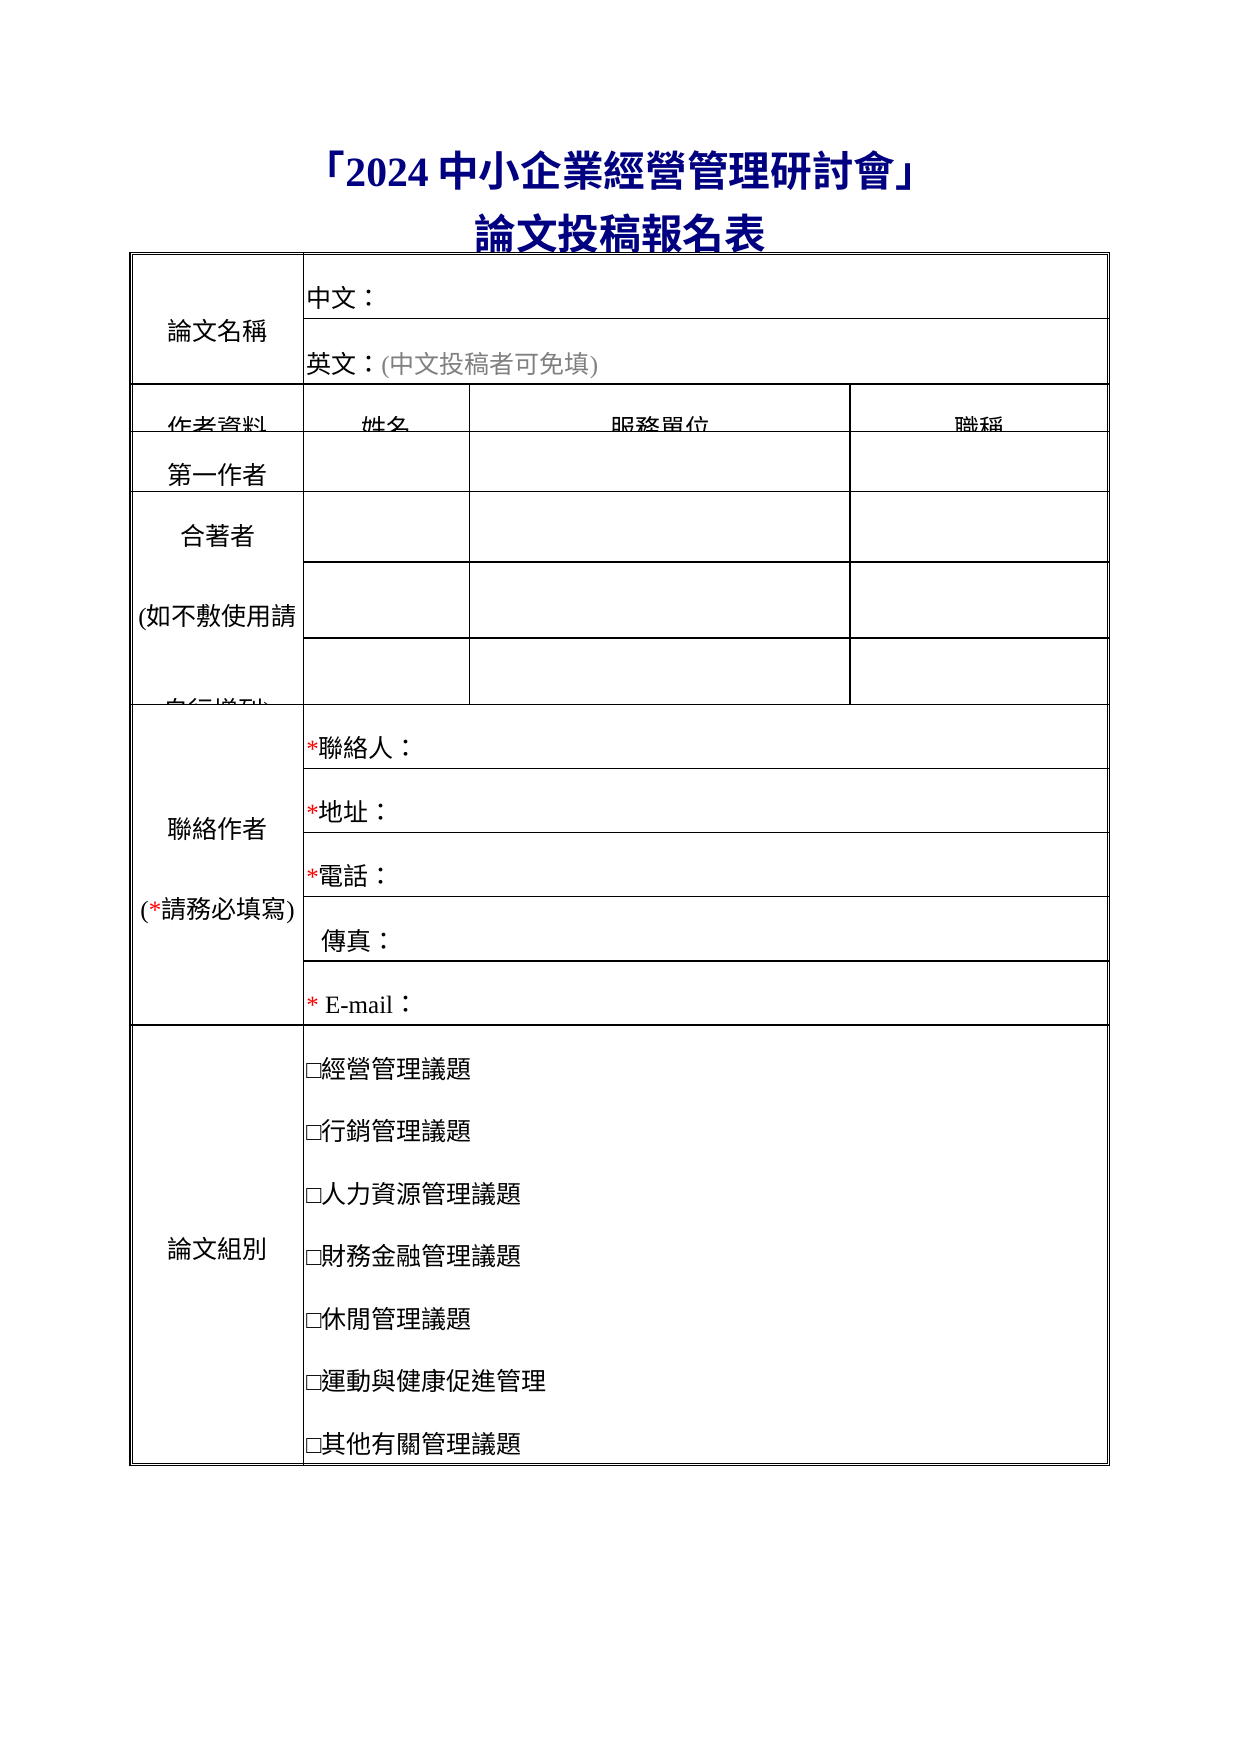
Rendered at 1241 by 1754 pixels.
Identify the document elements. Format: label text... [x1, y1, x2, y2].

table_cell [851, 492, 1107, 561]
table_cell [304, 639, 469, 704]
table_cell 姓名 [304, 385, 469, 431]
table_cell 英文：(中文投稿者可免填) [304, 319, 1107, 383]
table_cell [304, 563, 469, 637]
table_cell 第一作者 [133, 432, 303, 491]
table_cell 傳真： [304, 897, 1107, 960]
table_cell [470, 639, 849, 704]
table_cell 服務單位 [470, 385, 849, 431]
table_cell [851, 432, 1107, 491]
table_header 中文： [304, 255, 1107, 318]
table_cell □經營管理議題 □行銷管理議題 □人力資源管理議題 □財務金融管理議題 □休閒管理議題 □運動與健康促進管理 □其他有關管理議題 [304, 1026, 1107, 1463]
table_cell 聯絡作者 (*請務必填寫) [133, 705, 303, 1024]
table_cell [851, 563, 1107, 637]
table_cell [470, 432, 849, 491]
table_cell * E-mail： [304, 962, 1107, 1024]
table_cell [470, 563, 849, 637]
table_cell [304, 492, 469, 561]
table_cell [470, 492, 849, 561]
table_cell *電話： [304, 833, 1107, 896]
table_header 論文名稱 [133, 255, 303, 383]
text 論文投稿報名表 [167, 189, 1073, 252]
table_cell [851, 639, 1107, 704]
table_cell 合著者 (如不敷使用請自行增列) [133, 492, 303, 704]
table_cell 職稱 [851, 385, 1107, 431]
table_cell 論文組別 [133, 1026, 303, 1463]
table_cell 作者資料 [133, 385, 303, 431]
table_cell *地址： [304, 769, 1107, 832]
table_cell *聯絡人： [304, 705, 1107, 768]
table_cell [304, 432, 469, 491]
text 「2024中小企業經營管理研討會」 [167, 127, 1073, 189]
